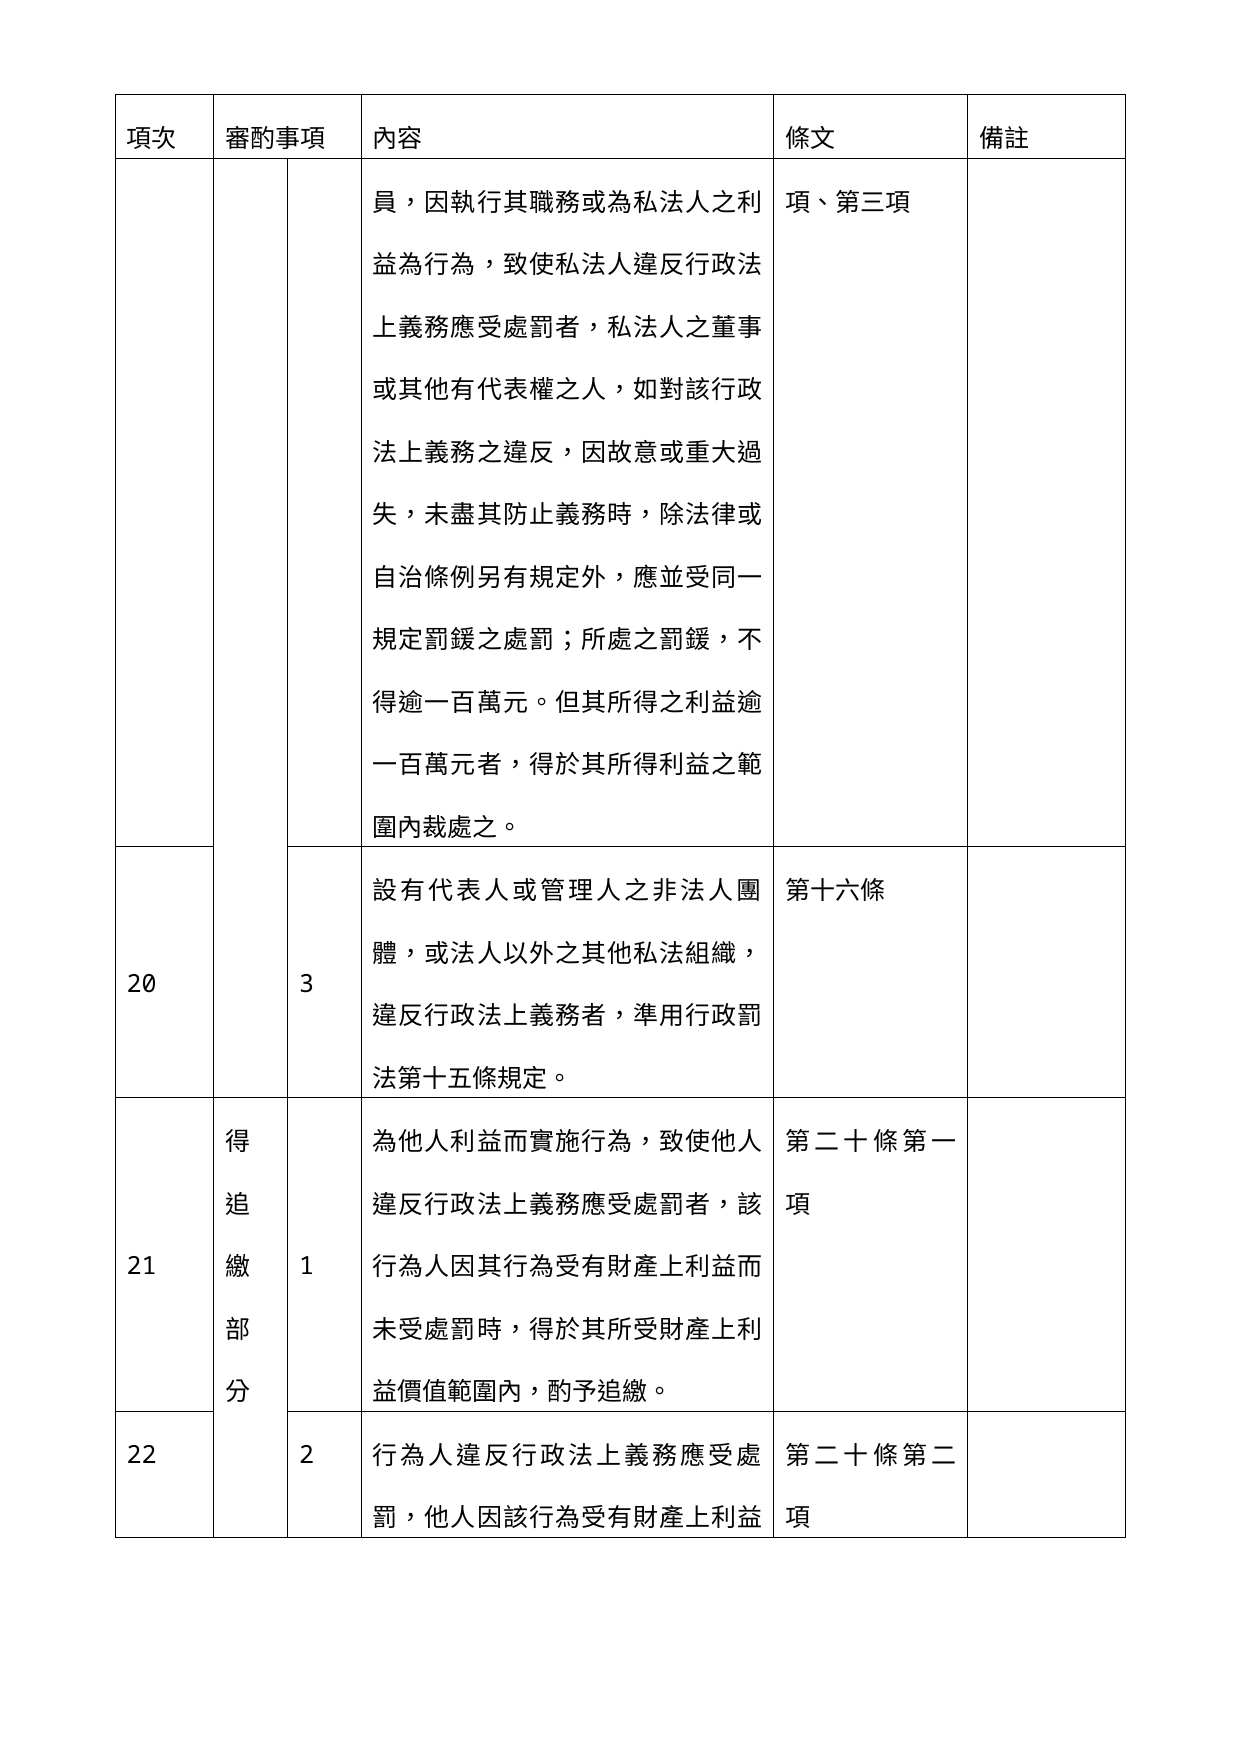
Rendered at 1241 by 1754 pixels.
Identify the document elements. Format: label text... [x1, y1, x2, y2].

table_cell 行為人違反行政法上義務應受處罰，他人因該行為受有財產上利益 [362, 1412, 773, 1537]
table_cell 1 [288, 1098, 361, 1411]
table_cell 2 [288, 1412, 361, 1537]
table_cell 得 追 繳 部 分 [214, 1098, 287, 1537]
table_header 條文 [774, 95, 967, 158]
table_cell 第二十條第二項 [774, 1412, 967, 1537]
table_cell 為他人利益而實施行為，致使他人違反行政法上義務應受處罰者，該行為人因其行為受有財產上利益而未受處罰時，得於其所受財產上利益價值範圍內，酌予追繳。 [362, 1098, 773, 1411]
table_cell 22 [116, 1412, 213, 1537]
table_cell [288, 159, 361, 846]
table_cell 20 [116, 847, 213, 1097]
table_cell 項、第三項 [774, 159, 967, 846]
table_cell 第二十條第一項 [774, 1098, 967, 1411]
table_header 項次 [116, 95, 213, 158]
table_header 內容 [362, 95, 773, 158]
table_cell [968, 1412, 1125, 1537]
table_cell [968, 1098, 1125, 1411]
table_cell [968, 847, 1125, 1097]
table_header 備註 [968, 95, 1125, 158]
table_cell [214, 159, 287, 1097]
table_header 審酌事項 [214, 95, 361, 158]
table_cell [116, 159, 213, 846]
table_cell 3 [288, 847, 361, 1097]
table_cell [968, 159, 1125, 846]
table_cell 員，因執行其職務或為私法人之利益為行為，致使私法人違反行政法上義務應受處罰者，私法人之董事或其他有代表權之人，如對該行政法上義務之違反，因故意或重大過失，未盡其防止義務時，除法律或自治條例另有規定外，應並受同一規定罰鍰之處罰；所處之罰鍰，不得逾一百萬元。但其所得之利益逾一百萬元者，得於其所得利益之範圍內裁處之。 [362, 159, 773, 846]
table_cell 21 [116, 1098, 213, 1411]
table_cell 第十六條 [774, 847, 967, 1097]
table_cell 設有代表人或管理人之非法人團體，或法人以外之其他私法組織，違反行政法上義務者，準用行政罰法第十五條規定。 [362, 847, 773, 1097]
